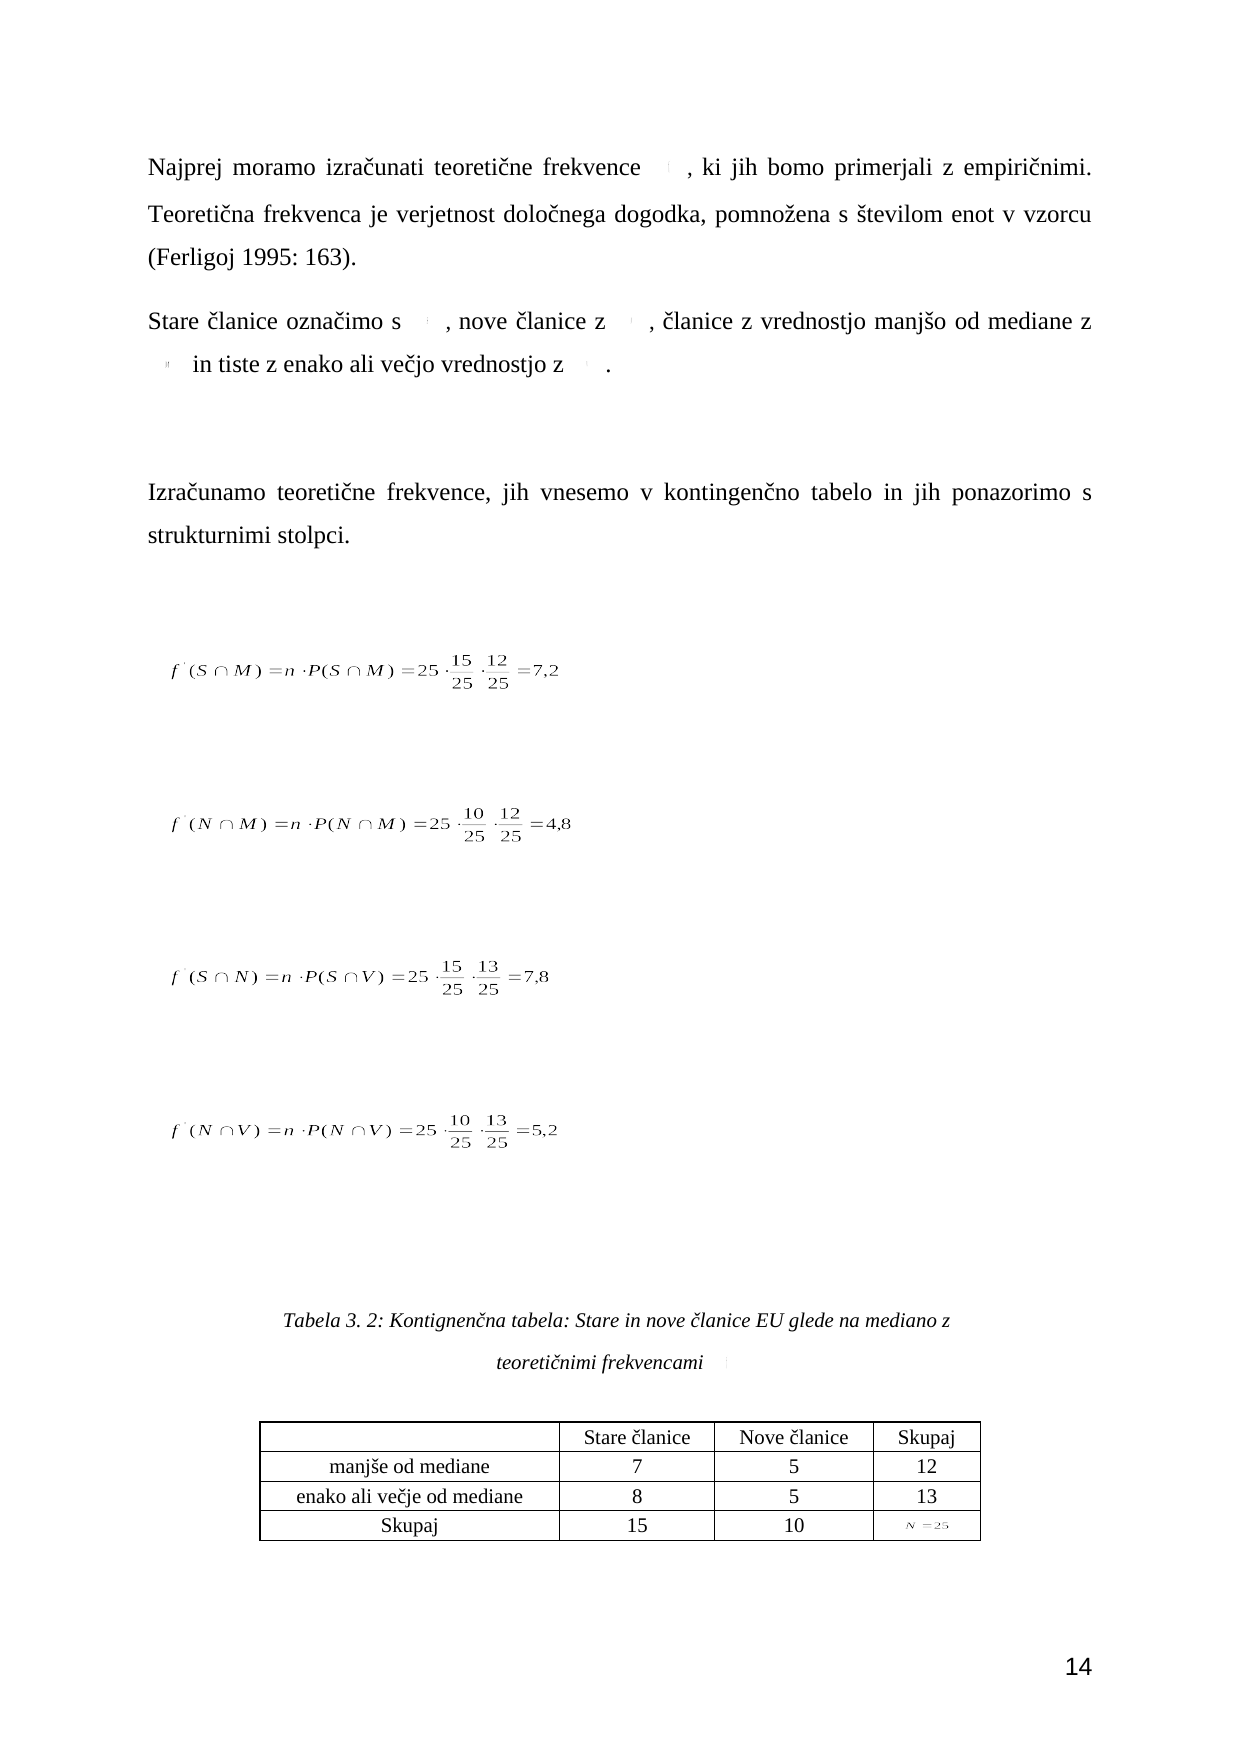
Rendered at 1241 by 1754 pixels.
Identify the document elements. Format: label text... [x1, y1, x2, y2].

table_cell 13 [874, 1482, 980, 1510]
text teoretičnimi frekvencami [148, 1344, 1092, 1381]
table_cell 7 [560, 1452, 714, 1481]
table_header [261, 1423, 559, 1451]
table_cell enako ali večje od mediane [261, 1482, 559, 1510]
table_cell 12 [874, 1452, 980, 1481]
table_cell Skupaj [261, 1511, 559, 1540]
table_cell 5 [715, 1452, 873, 1481]
table_cell 10 [715, 1511, 873, 1540]
table_cell manjše od mediane [261, 1452, 559, 1481]
text Tabela 3. 2: Kontignenčna tabela: Stare in nove članice EU glede na mediano z [148, 1308, 1092, 1332]
table_cell 5 [715, 1482, 873, 1510]
table_header Skupaj [874, 1423, 980, 1451]
table_cell 8 [560, 1482, 714, 1510]
list Izračunamo teoretične frekvence, jih vnesemo v kontingenčno tabelo in jih ponazorimo s strukturnimi stolpci. [148, 477, 1092, 549]
list Najprej moramo izračunati teoretične frekvence , ki jih bomo primerjali z empiričnimi. Teoretična frekvenca je verjetnost določnega dogodka, pomnožena s številom enot v vzorcu (Ferligoj 1995: 163). [148, 148, 1092, 271]
table_header Nove članice [715, 1423, 873, 1451]
table_header Stare članice [560, 1423, 714, 1451]
table_cell 15 [560, 1511, 714, 1540]
table_cell [874, 1511, 980, 1540]
list Stare članice označimo s , nove članice z , članice z vrednostjo manjšo od mediane z in tiste z enako ali večjo vrednostjo z . [148, 306, 1092, 378]
